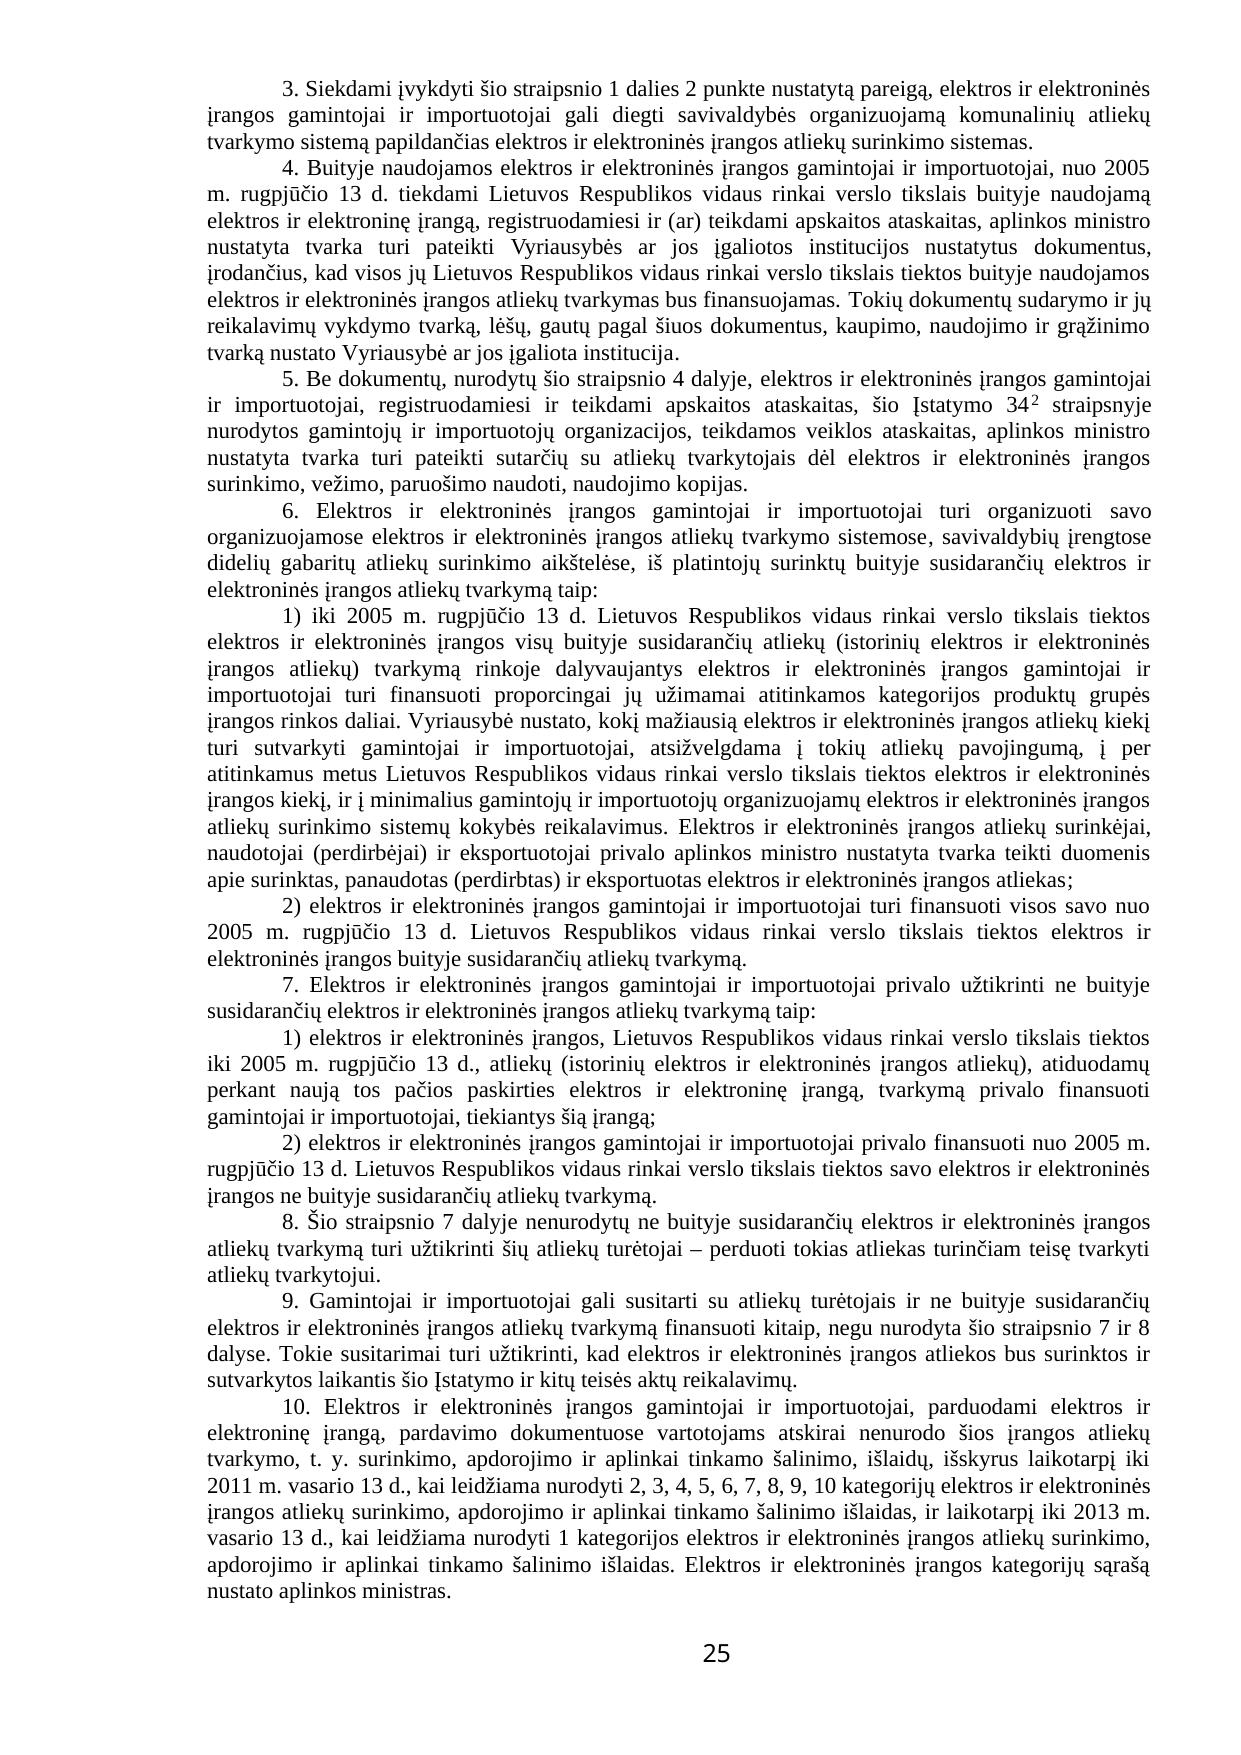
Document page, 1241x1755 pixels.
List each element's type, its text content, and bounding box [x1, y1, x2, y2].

text 6. Elektros ir elektroninės įrangos gamintojai ir importuotojai turi organizuoti savo organizuojamose elektros ir elektroninės įrangos atliekų tvarkymo sistemose, savivaldybių įrengtose didelių gabaritų atliekų surinkimo aikštelėse, iš platintojų surinktų buityje susidarančių elektros ir elektroninės įrangos atliekų tvarkymą taip: [207, 497, 1152, 602]
text 8. Šio straipsnio 7 dalyje nenurodytų ne buityje susidarančių elektros ir elektroninės įrangos atliekų tvarkymą turi užtikrinti šių atliekų turėtojai – perduoti tokias atliekas turinčiam teisę tvarkyti atliekų tvarkytojui. [207, 1208, 1152, 1287]
text 9. Gamintojai ir importuotojai gali susitarti su atliekų turėtojais ir ne buityje susidarančių elektros ir elektroninės įrangos atliekų tvarkymą finansuoti kitaip, negu nurodyta šio straipsnio 7 ir 8 dalyse. Tokie susitarimai turi užtikrinti, kad elektros ir elektroninės įrangos atliekos bus surinktos ir sutvarkytos laikantis šio Įstatymo ir kitų teisės aktų reikalavimų. [207, 1287, 1152, 1393]
text 2) elektros ir elektroninės įrangos gamintojai ir importuotojai turi finansuoti visos savo nuo 2005 m. rugpjūčio 13 d. Lietuvos Respublikos vidaus rinkai verslo tikslais tiektos elektros ir elektroninės įrangos buityje susidarančių atliekų tvarkymą. [207, 892, 1152, 971]
text 2) elektros ir elektroninės įrangos gamintojai ir importuotojai privalo finansuoti nuo 2005 m. rugpjūčio 13 d. Lietuvos Respublikos vidaus rinkai verslo tikslais tiektos savo elektros ir elektroninės įrangos ne buityje susidarančių atliekų tvarkymą. [207, 1129, 1152, 1208]
text 1) elektros ir elektroninės įrangos, Lietuvos Respublikos vidaus rinkai verslo tikslais tiektos iki 2005 m. rugpjūčio 13 d., atliekų (istorinių elektros ir elektroninės įrangos atliekų), atiduodamų perkant naują tos pačios paskirties elektros ir elektroninę įrangą, tvarkymą privalo finansuoti gamintojai ir importuotojai, tiekiantys šią įrangą; [207, 1024, 1152, 1129]
text 4. Buityje naudojamos elektros ir elektroninės įrangos gamintojai ir importuotojai, nuo 2005 m. rugpjūčio 13 d. tiekdami Lietuvos Respublikos vidaus rinkai verslo tikslais buityje naudojamą elektros ir elektroninę įrangą, registruodamiesi ir (ar) teikdami apskaitos ataskaitas, aplinkos ministro nustatyta tvarka turi pateikti Vyriausybės ar jos įgaliotos institucijos nustatytus dokumentus, įrodančius, kad visos jų Lietuvos Respublikos vidaus rinkai verslo tikslais tiektos buityje naudojamos elektros ir elektroninės įrangos atliekų tvarkymas bus finansuojamas. Tokių dokumentų sudarymo ir jų reikalavimų vykdymo tvarką, lėšų, gautų pagal šiuos dokumentus, kaupimo, naudojimo ir grąžinimo tvarką nustato Vyriausybė ar jos įgaliota institucija. [207, 154, 1152, 365]
text 10. Elektros ir elektroninės įrangos gamintojai ir importuotojai, parduodami elektros ir elektroninę įrangą, pardavimo dokumentuose vartotojams atskirai nenurodo šios įrangos atliekų tvarkymo, t. y. surinkimo, apdorojimo ir aplinkai tinkamo šalinimo, išlaidų, išskyrus laikotarpį iki 2011 m. vasario 13 d., kai leidžiama nurodyti 2, 3, 4, 5, 6, 7, 8, 9, 10 kategorijų elektros ir elektroninės įrangos atliekų surinkimo, apdorojimo ir aplinkai tinkamo šalinimo išlaidas, ir laikotarpį iki 2013 m. vasario 13 d., kai leidžiama nurodyti 1 kategorijos elektros ir elektroninės įrangos atliekų surinkimo, apdorojimo ir aplinkai tinkamo šalinimo išlaidas. Elektros ir elektroninės įrangos kategorijų sąrašą nustato aplinkos ministras. [207, 1393, 1152, 1603]
text 5. Be dokumentų, nurodytų šio straipsnio 4 dalyje, elektros ir elektroninės įrangos gamintojai ir importuotojai, registruodamiesi ir teikdami apskaitos ataskaitas, šio Įstatymo 342 straipsnyje nurodytos gamintojų ir importuotojų organizacijos, teikdamos veiklos ataskaitas, aplinkos ministro nustatyta tvarka turi pateikti sutarčių su atliekų tvarkytojais dėl elektros ir elektroninės įrangos surinkimo, vežimo, paruošimo naudoti, naudojimo kopijas. [207, 365, 1152, 497]
text 7. Elektros ir elektroninės įrangos gamintojai ir importuotojai privalo užtikrinti ne buityje susidarančių elektros ir elektroninės įrangos atliekų tvarkymą taip: [207, 971, 1152, 1024]
text 3. Siekdami įvykdyti šio straipsnio 1 dalies 2 punkte nustatytą pareigą, elektros ir elektroninės įrangos gamintojai ir importuotojai gali diegti savivaldybės organizuojamą komunalinių atliekų tvarkymo sistemą papildančias elektros ir elektroninės įrangos atliekų surinkimo sistemas. [207, 75, 1152, 154]
text 1) iki 2005 m. rugpjūčio 13 d. Lietuvos Respublikos vidaus rinkai verslo tikslais tiektos elektros ir elektroninės įrangos visų buityje susidarančių atliekų (istorinių elektros ir elektroninės įrangos atliekų) tvarkymą rinkoje dalyvaujantys elektros ir elektroninės įrangos gamintojai ir importuotojai turi finansuoti proporcingai jų užimamai atitinkamos kategorijos produktų grupės įrangos rinkos daliai. Vyriausybė nustato, kokį mažiausią elektros ir elektroninės įrangos atliekų kiekį turi sutvarkyti gamintojai ir importuotojai, atsižvelgdama į tokių atliekų pavojingumą, į per atitinkamus metus Lietuvos Respublikos vidaus rinkai verslo tikslais tiektos elektros ir elektroninės įrangos kiekį, ir į minimalius gamintojų ir importuotojų organizuojamų elektros ir elektroninės įrangos atliekų surinkimo sistemų kokybės reikalavimus. Elektros ir elektroninės įrangos atliekų surinkėjai, naudotojai (perdirbėjai) ir eksportuotojai privalo aplinkos ministro nustatyta tvarka teikti duomenis apie surinktas, panaudotas (perdirbtas) ir eksportuotas elektros ir elektroninės įrangos atliekas; [207, 602, 1152, 892]
